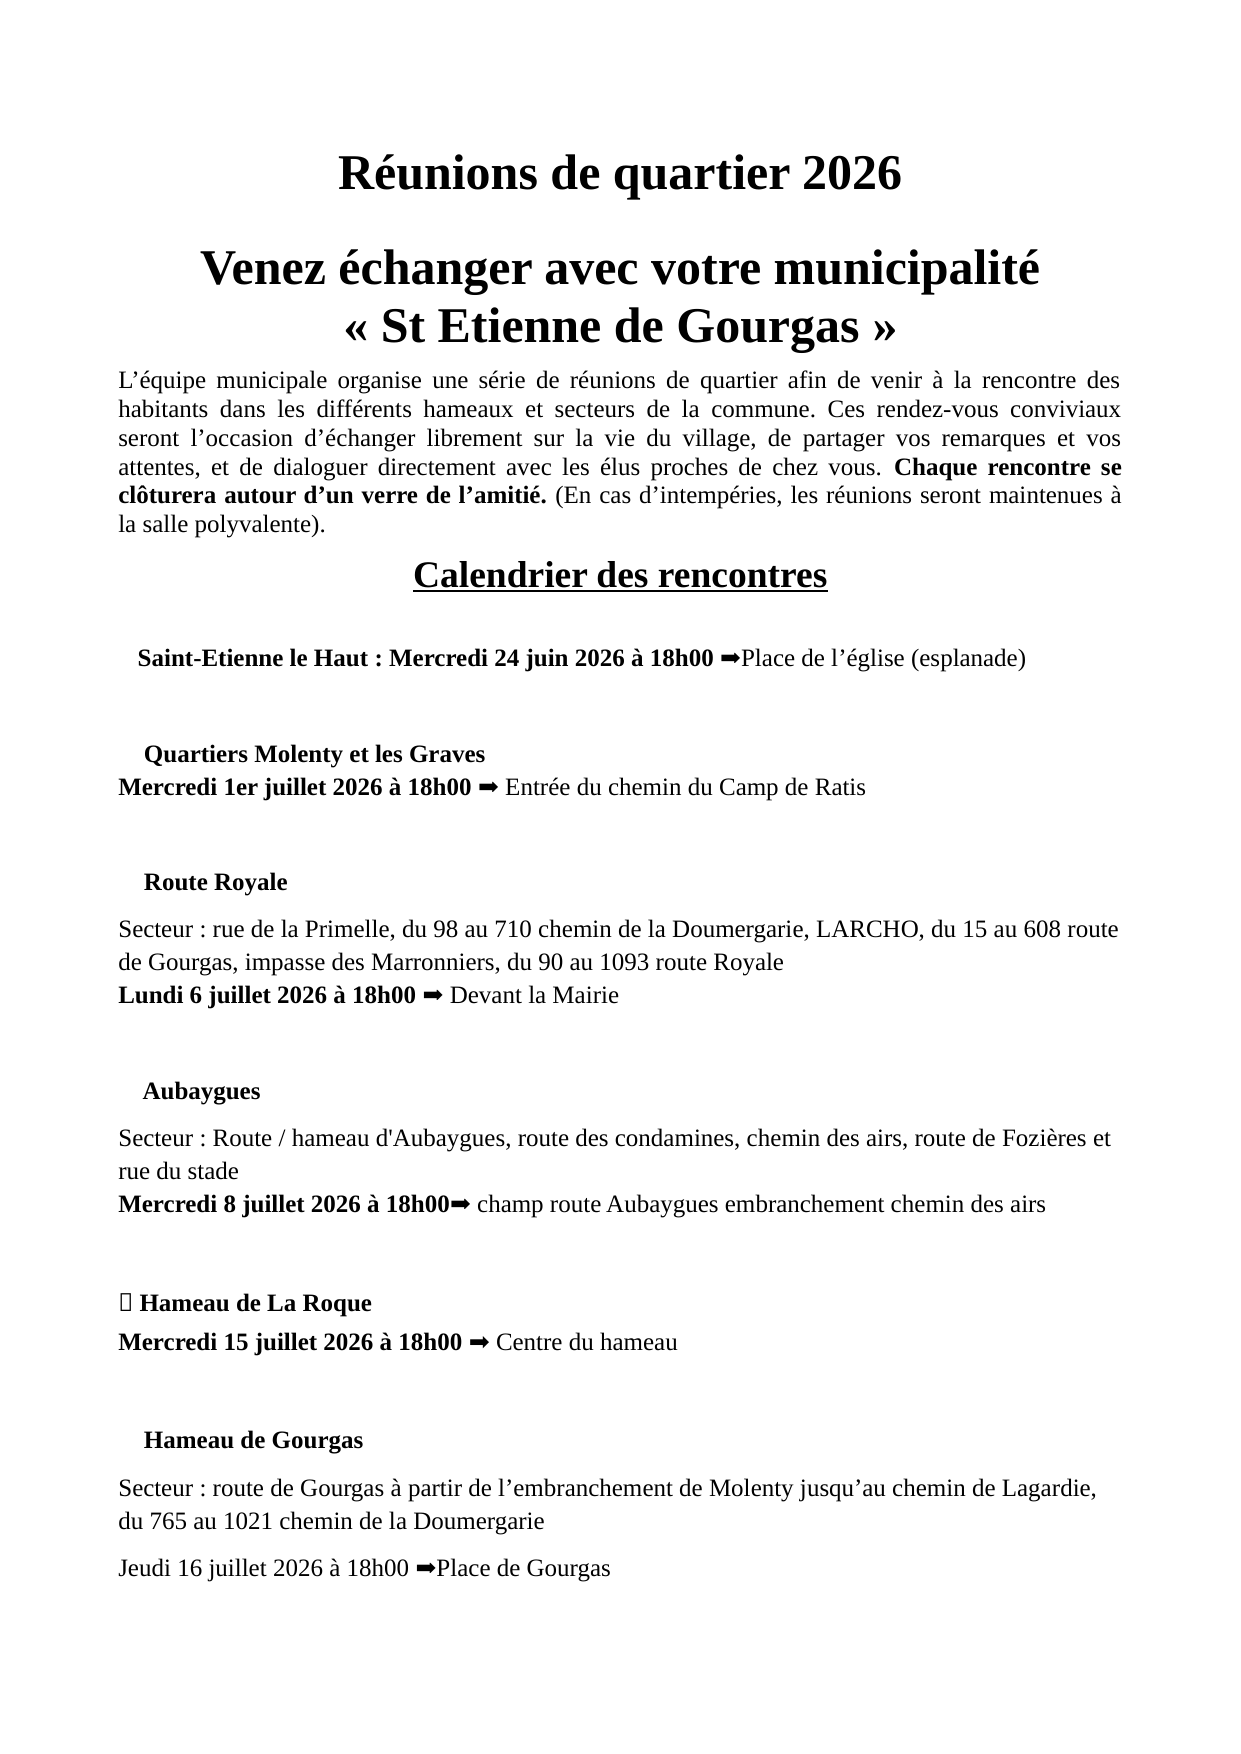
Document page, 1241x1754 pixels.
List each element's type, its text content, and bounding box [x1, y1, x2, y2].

text Secteur : Route / hameau d'Aubaygues, route des condamines, chemin des airs, route de Fozières et rue du stade Mercredi 8 juillet 2026 à 18h00➡️ champ route Aubaygues embranchement chemin des airs [118, 1123, 1122, 1218]
text 📍 Quartiers Molenty et les Graves Mercredi 1er juillet 2026 à 18h00 ➡️ Entrée du chemin du Camp de Ratis [118, 739, 1122, 800]
text 📍Saint-Etienne le Haut : Mercredi 24 juin 2026 à 18h00 ➡️Place de l’église (esplanade) [118, 643, 1122, 672]
text Jeudi 16 juillet 2026 à 18h00 ➡️Place de Gourgas [118, 1553, 1122, 1582]
text 📍 Hameau de La Roque Mercredi 15 juillet 2026 à 18h00 ➡️ Centre du hameau [118, 1284, 1122, 1358]
subtitle Venez échanger avec votre municipalité « St Etienne de Gourgas » [118, 238, 1122, 353]
text L’équipe municipale organise une série de réunions de quartier afin de venir à la rencontre des habitants dans les différents hameaux et secteurs de la commune. Ces rendez-vous conviviaux seront l’occasion d’échanger librement sur la vie du village, de partager vos remarques et vos attentes, et de dialoguer directement avec les élus proches de chez vous. Chaque rencontre se clôturera autour d’un verre de l’amitié. (En cas d’intempéries, les réunions seront maintenues à la salle polyvalente). [118, 366, 1122, 538]
text 📍 Route Royale [118, 867, 1122, 896]
text 📍 Aubaygues [118, 1076, 1122, 1104]
text Secteur : route de Gourgas à partir de l’embranchement de Molenty jusqu’au chemin de Lagardie, du 765 au 1021 chemin de la Doumergarie [118, 1473, 1122, 1534]
subtitle Réunions de quartier 2026 [118, 143, 1122, 201]
text Secteur : rue de la Primelle, du 98 au 710 chemin de la Doumergarie, LARCHO, du 15 au 608 route de Gourgas, impasse des Marronniers, du 90 au 1093 route Royale Lundi 6 juillet 2026 à 18h00 ➡️ Devant la Mairie [118, 914, 1122, 1009]
text 📍 Hameau de Gourgas [118, 1425, 1122, 1454]
subtitle Calendrier des rencontres [118, 553, 1122, 596]
